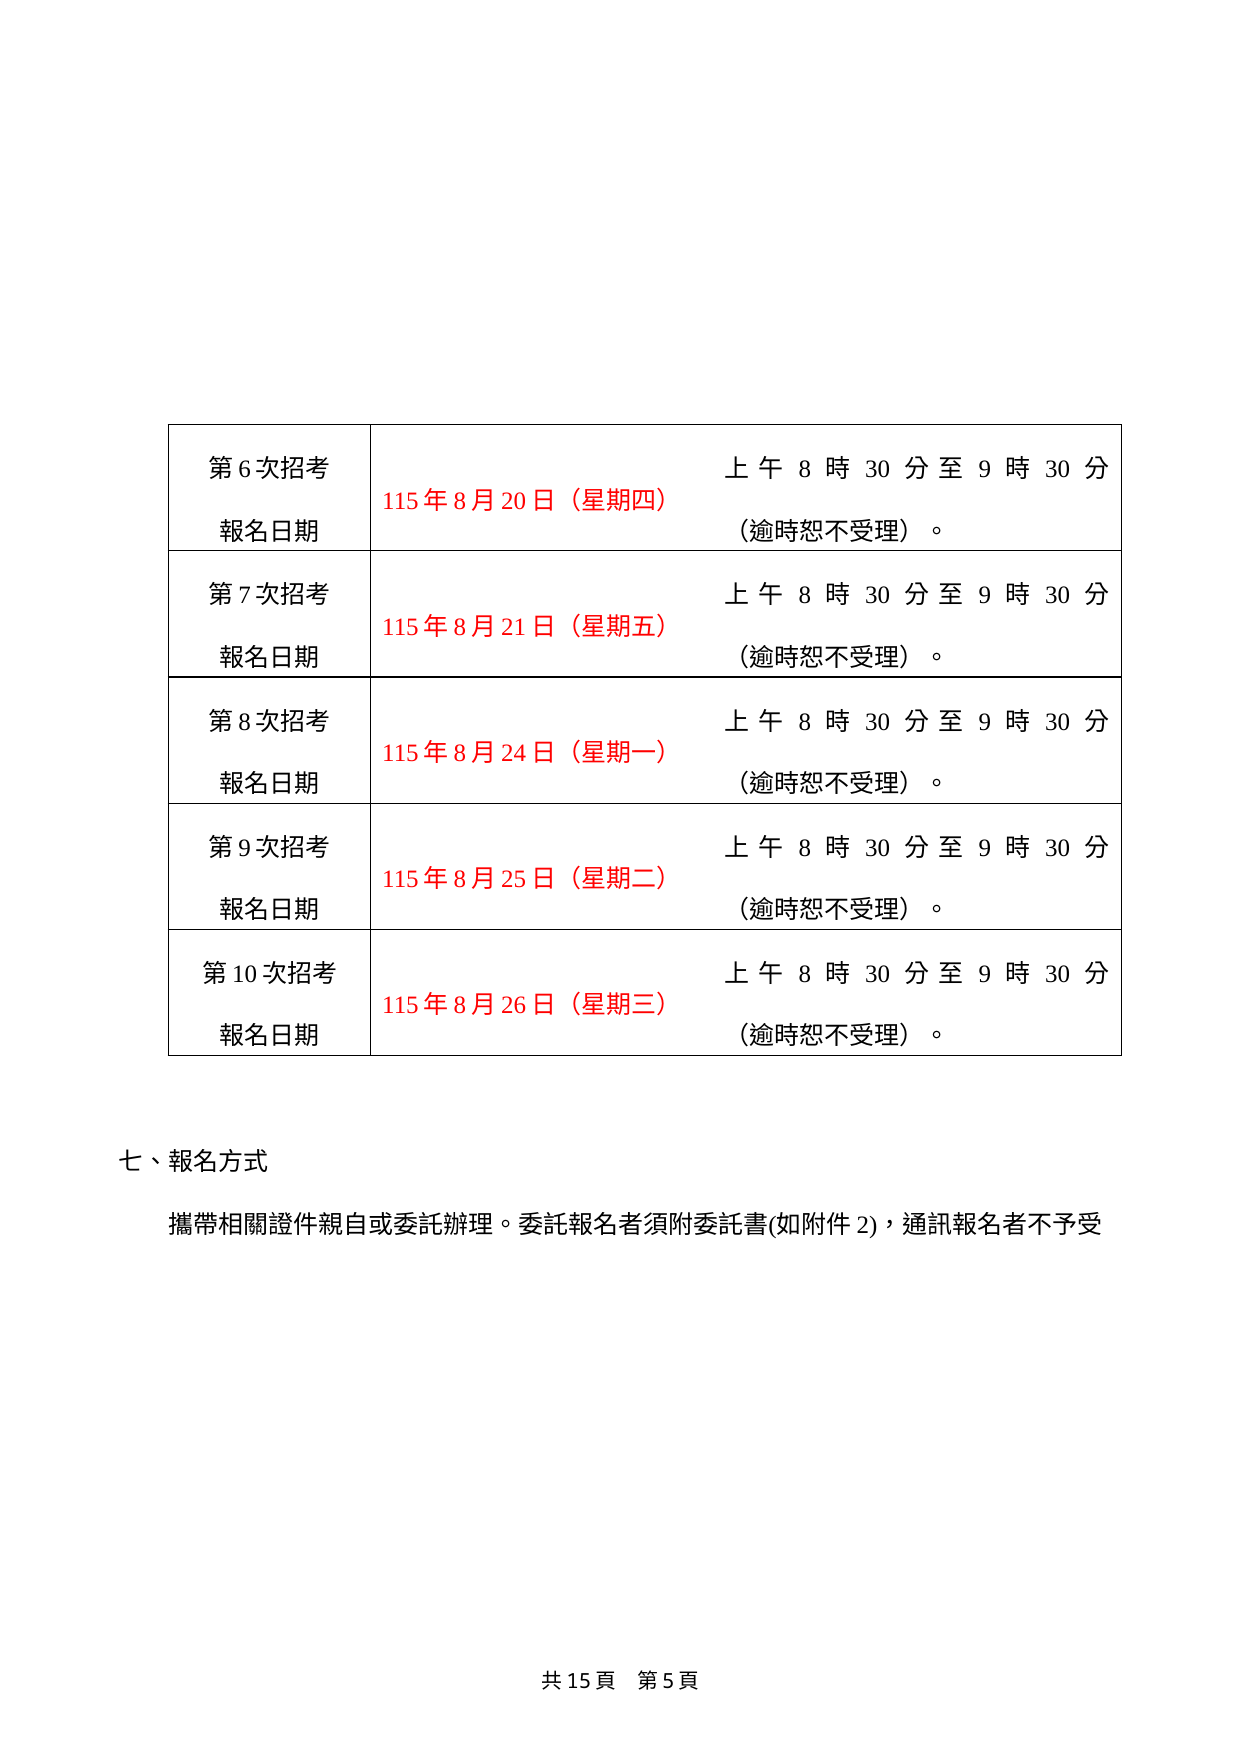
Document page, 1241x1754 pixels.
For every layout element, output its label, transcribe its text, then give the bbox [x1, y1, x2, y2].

table_cell 上午8時30分至9時30分 （逾時恕不受理）。 [713, 804, 1121, 928]
table_cell 115年8月20日（星期四） [371, 425, 713, 550]
table_cell 第6次招考 報名日期 [169, 425, 370, 550]
table_cell 第7次招考 報名日期 [169, 551, 370, 676]
text 七、報名方式 攜帶相關證件親自或委託辦理。委託報名者須附委託書(如附件2)，通訊報名者不予受 [118, 1118, 1122, 1243]
table_cell 上午8時30分至9時30分 （逾時恕不受理）。 [713, 930, 1121, 1054]
table_cell 115年8月25日（星期二） [371, 804, 713, 928]
table_cell 第9次招考 報名日期 [169, 804, 370, 928]
table_cell 115年8月21日（星期五） [371, 551, 713, 676]
table_cell 115年8月26日（星期三） [371, 930, 713, 1054]
table_cell 上午8時30分至9時30分 （逾時恕不受理）。 [713, 678, 1121, 802]
table_cell 115年8月24日（星期一） [371, 678, 713, 802]
table_cell 上午8時30分至9時30分 （逾時恕不受理）。 [713, 425, 1121, 550]
table_cell 上午8時30分至9時30分 （逾時恕不受理）。 [713, 551, 1121, 676]
table_cell 第8次招考 報名日期 [169, 678, 370, 802]
table_cell 第10次招考 報名日期 [169, 930, 370, 1054]
